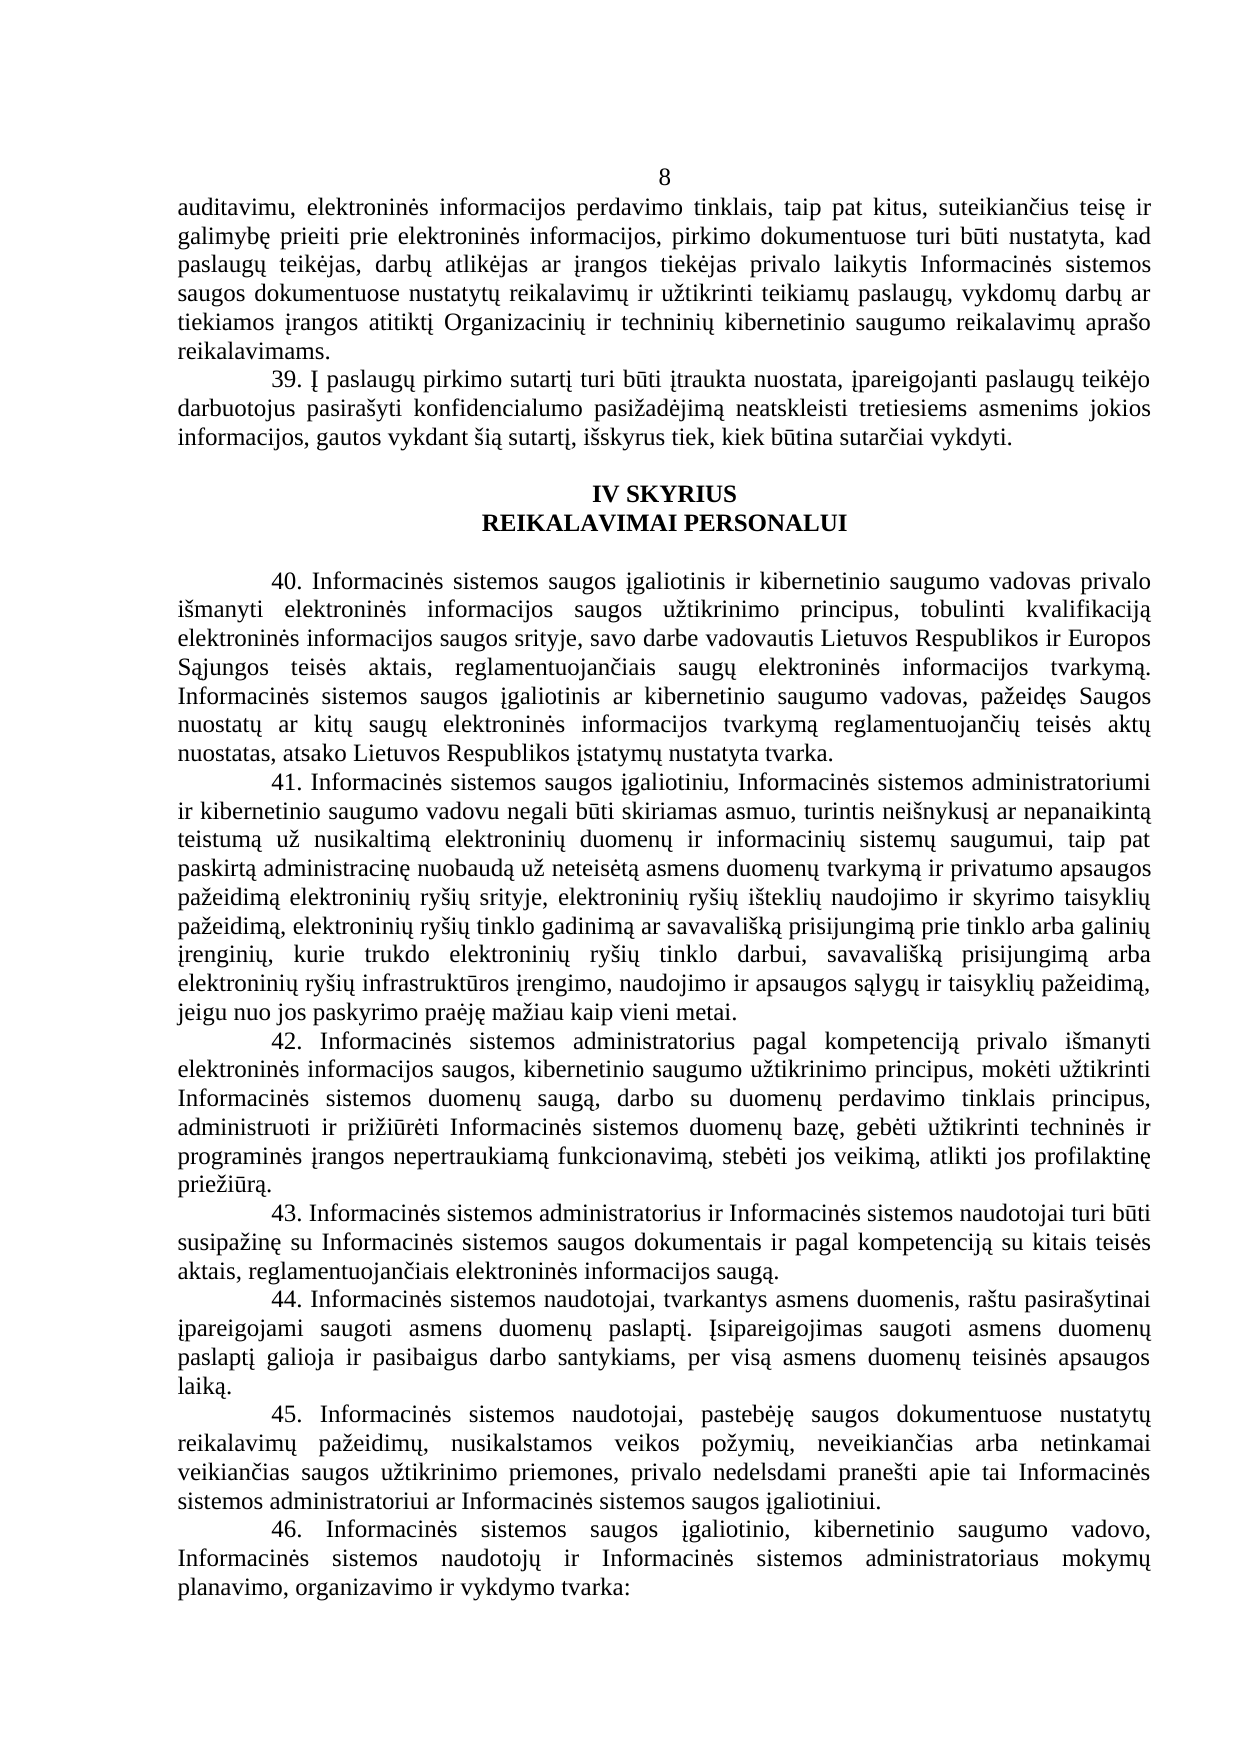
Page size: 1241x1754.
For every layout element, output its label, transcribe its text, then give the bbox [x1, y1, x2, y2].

text 45. Informacinės sistemos naudotojai, pastebėję saugos dokumentuose nustatytų reikalavimų pažeidimų, nusikalstamos veikos požymių, neveikiančias arba netinkamai veikiančias saugos užtikrinimo priemones, privalo nedelsdami pranešti apie tai Informacinės sistemos administratoriui ar Informacinės sistemos saugos įgaliotiniui. [177, 1399, 1152, 1514]
text 44. Informacinės sistemos naudotojai, tvarkantys asmens duomenis, raštu pasirašytinai įpareigojami saugoti asmens duomenų paslaptį. Įsipareigojimas saugoti asmens duomenų paslaptį galioja ir pasibaigus darbo santykiams, per visą asmens duomenų teisinės apsaugos laiką. [177, 1284, 1152, 1399]
text REIKALAVIMAI PERSONALUI [177, 508, 1152, 537]
text 41. Informacinės sistemos saugos įgaliotiniu, Informacinės sistemos administratoriumi ir kibernetinio saugumo vadovu negali būti skiriamas asmuo, turintis neišnykusį ar nepanaikintą teistumą už nusikaltimą elektroninių duomenų ir informacinių sistemų saugumui, taip pat paskirtą administracinę nuobaudą už neteisėtą asmens duomenų tvarkymą ir privatumo apsaugos pažeidimą elektroninių ryšių srityje, elektroninių ryšių išteklių naudojimo ir skyrimo taisyklių pažeidimą, elektroninių ryšių tinklo gadinimą ar savavališką prisijungimą prie tinklo arba galinių įrenginių, kurie trukdo elektroninių ryšių tinklo darbui, savavališką prisijungimą arba elektroninių ryšių infrastruktūros įrengimo, naudojimo ir apsaugos sąlygų ir taisyklių pažeidimą, jeigu nuo jos paskyrimo praėję mažiau kaip vieni metai. [177, 767, 1152, 1026]
text 39. Į paslaugų pirkimo sutartį turi būti įtraukta nuostata, įpareigojanti paslaugų teikėjo darbuotojus pasirašyti konfidencialumo pasižadėjimą neatskleisti tretiesiems asmenims jokios informacijos, gautos vykdant šią sutartį, išskyrus tiek, kiek būtina sutarčiai vykdyti. [177, 364, 1152, 451]
text 46. Informacinės sistemos saugos įgaliotinio, kibernetinio saugumo vadovo, Informacinės sistemos naudotojų ir Informacinės sistemos administratoriaus mokymų planavimo, organizavimo ir vykdymo tvarka: [177, 1514, 1152, 1601]
text 42. Informacinės sistemos administratorius pagal kompetenciją privalo išmanyti elektroninės informacijos saugos, kibernetinio saugumo užtikrinimo principus, mokėti užtikrinti Informacinės sistemos duomenų saugą, darbo su duomenų perdavimo tinklais principus, administruoti ir prižiūrėti Informacinės sistemos duomenų bazę, gebėti užtikrinti techninės ir programinės įrangos nepertraukiamą funkcionavimą, stebėti jos veikimą, atlikti jos profilaktinę priežiūrą. [177, 1026, 1152, 1198]
text IV SKYRIUS [177, 479, 1152, 508]
text 43. Informacinės sistemos administratorius ir Informacinės sistemos naudotojai turi būti susipažinę su Informacinės sistemos saugos dokumentais ir pagal kompetenciją su kitais teisės aktais, reglamentuojančiais elektroninės informacijos saugą. [177, 1198, 1152, 1284]
text 40. Informacinės sistemos saugos įgaliotinis ir kibernetinio saugumo vadovas privalo išmanyti elektroninės informacijos saugos užtikrinimo principus, tobulinti kvalifikaciją elektroninės informacijos saugos srityje, savo darbe vadovautis Lietuvos Respublikos ir Europos Sąjungos teisės aktais, reglamentuojančiais saugų elektroninės informacijos tvarkymą. Informacinės sistemos saugos įgaliotinis ar kibernetinio saugumo vadovas, pažeidęs Saugos nuostatų ar kitų saugų elektroninės informacijos tvarkymą reglamentuojančių teisės aktų nuostatas, atsako Lietuvos Respublikos įstatymų nustatyta tvarka. [177, 566, 1152, 767]
text auditavimu, elektroninės informacijos perdavimo tinklais, taip pat kitus, suteikiančius teisę ir galimybę prieiti prie elektroninės informacijos, pirkimo dokumentuose turi būti nustatyta, kad paslaugų teikėjas, darbų atlikėjas ar įrangos tiekėjas privalo laikytis Informacinės sistemos saugos dokumentuose nustatytų reikalavimų ir užtikrinti teikiamų paslaugų, vykdomų darbų ar tiekiamos įrangos atitiktį Organizacinių ir techninių kibernetinio saugumo reikalavimų aprašo reikalavimams. [177, 192, 1152, 364]
